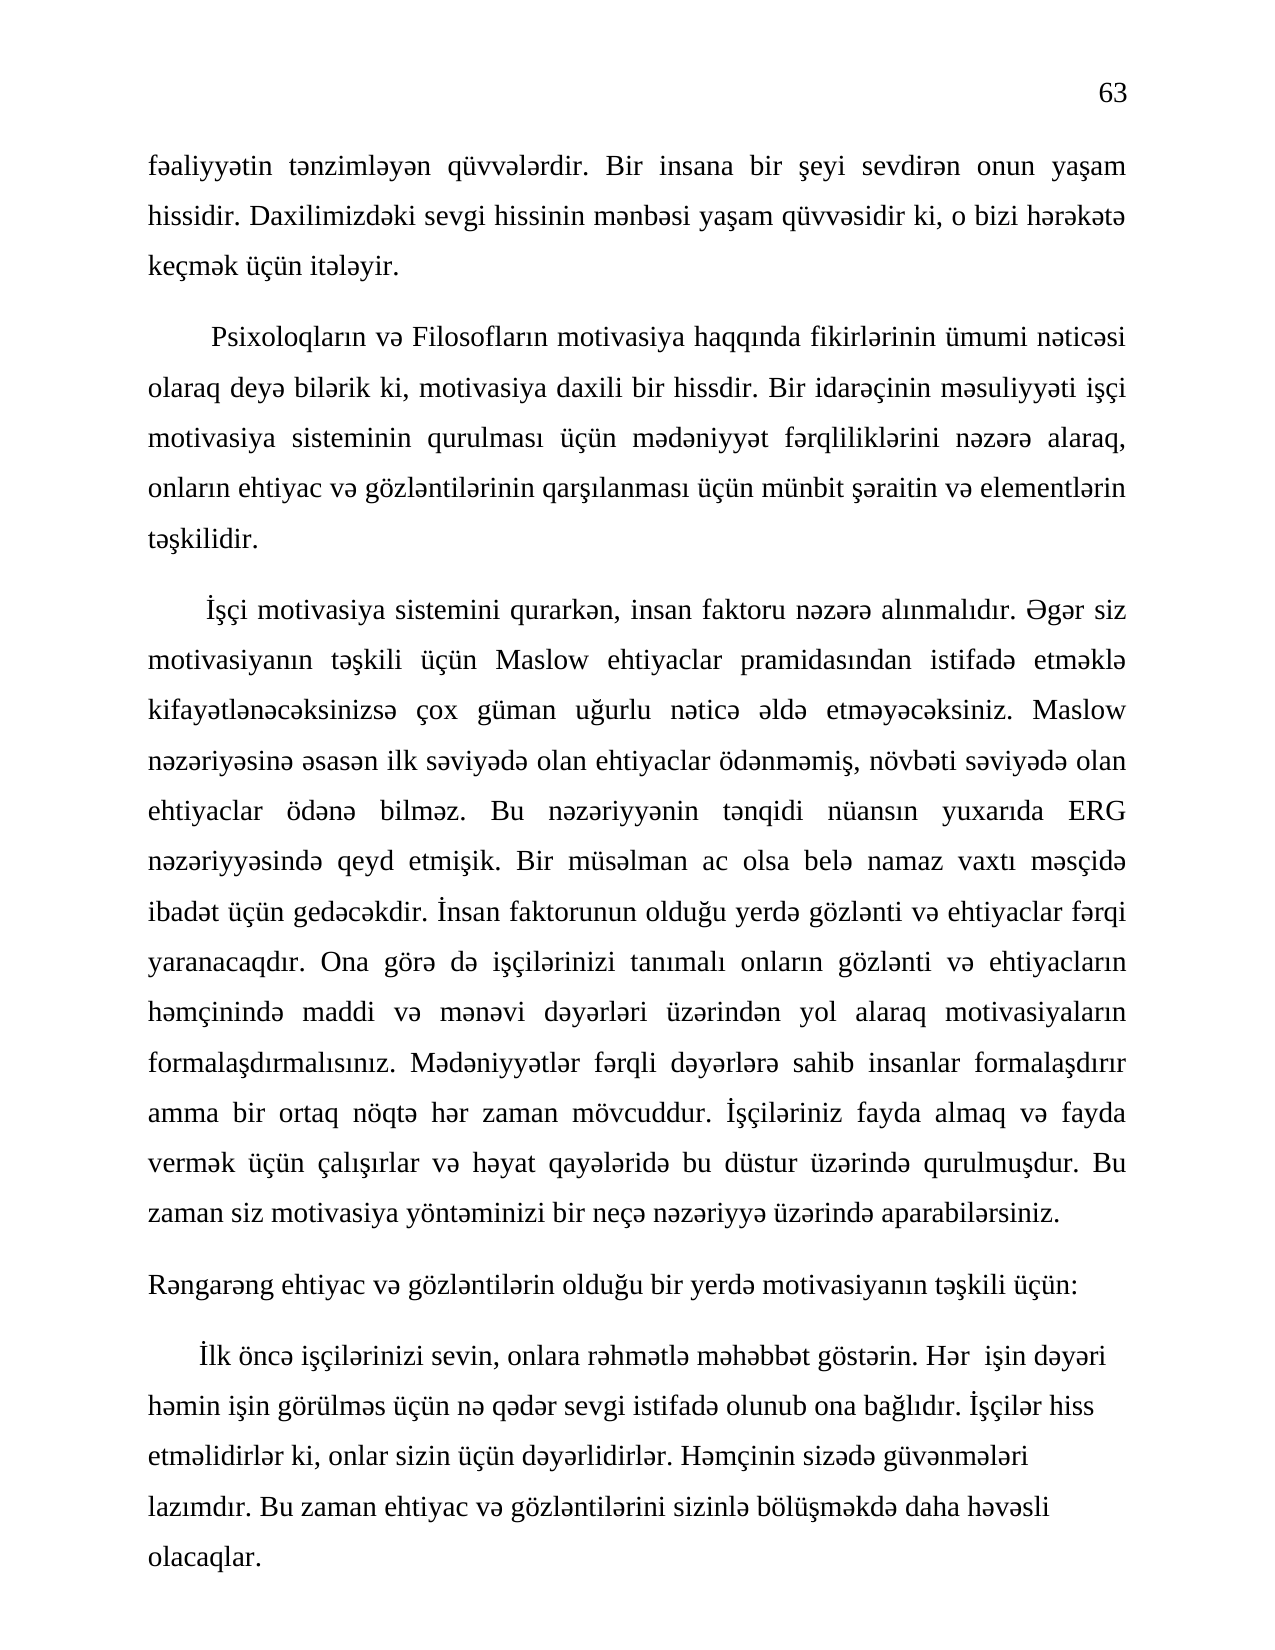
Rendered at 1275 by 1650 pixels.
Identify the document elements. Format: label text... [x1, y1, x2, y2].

text İşçi motivasiya sistemini qurarkən, insan faktoru nəzərə alınmalıdır. Əgər siz motivasiyanın təşkili üçün Maslow ehtiyaclar pramidasından istifadə etməklə kifayətlənəcəksinizsə çox güman uğurlu nəticə əldə etməyəcəksiniz. Maslow nəzəriyəsinə əsasən ilk səviyədə olan ehtiyaclar ödənməmiş, növbəti səviyədə olan ehtiyaclar ödənə bilməz. Bu nəzəriyyənin tənqidi nüansın yuxarıda ERG nəzəriyyəsində qeyd etmişik. Bir müsəlman ac olsa belə namaz vaxtı məsçidə ibadət üçün gedəcəkdir. İnsan faktorunun olduğu yerdə gözlənti və ehtiyaclar fərqi yaranacaqdır. Ona görə də işçilərinizi tanımalı onların gözlənti və ehtiyacların həmçinində maddi və mənəvi dəyərləri üzərindən yol alaraq motivasiyaların formalaşdırmalısınız. Mədəniyyətlər fərqli dəyərlərə sahib insanlar formalaşdırır amma bir ortaq nöqtə hər zaman mövcuddur. İşçiləriniz fayda almaq və fayda vermək üçün çalışırlar və həyat qayələridə bu düstur üzərində qurulmuşdur. Bu zaman siz motivasiya yöntəminizi bir neçə nəzəriyyə üzərində aparabilərsiniz. [148, 592, 1127, 1229]
text fəaliyyətin tənzimləyən qüvvələrdir. Bir insana bir şeyi sevdirən onun yaşam hissidir. Daxilimizdəki sevgi hissinin mənbəsi yaşam qüvvəsidir ki, o bizi hərəkətə keçmək üçün itələyir. [148, 148, 1127, 282]
text Rəngarəng ehtiyac və gözləntilərin olduğu bir yerdə motivasiyanın təşkili üçün: [148, 1267, 1127, 1300]
text İlk öncə işçilərinizi sevin, onlara rəhmətlə məhəbbət göstərin. Hər işin dəyəri həmin işin görülməs üçün nə qədər sevgi istifadə olunub ona bağlıdır. İşçilər hiss etməlidirlər ki, onlar sizin üçün dəyərlidirlər. Həmçinin sizədə güvənmələri lazımdır. Bu zaman ehtiyac və gözləntilərini sizinlə bölüşməkdə daha həvəsli olacaqlar. [148, 1338, 1127, 1573]
text Psixoloqların və Filosofların motivasiya haqqında fikirlərinin ümumi nəticəsi olaraq deyə bilərik ki, motivasiya daxili bir hissdir. Bir idarəçinin məsuliyyəti işçi motivasiya sisteminin qurulması üçün mədəniyyət fərqliliklərini nəzərə alaraq, onların ehtiyac və gözləntilərinin qarşılanması üçün münbit şəraitin və elementlərin təşkilidir. [148, 319, 1127, 554]
